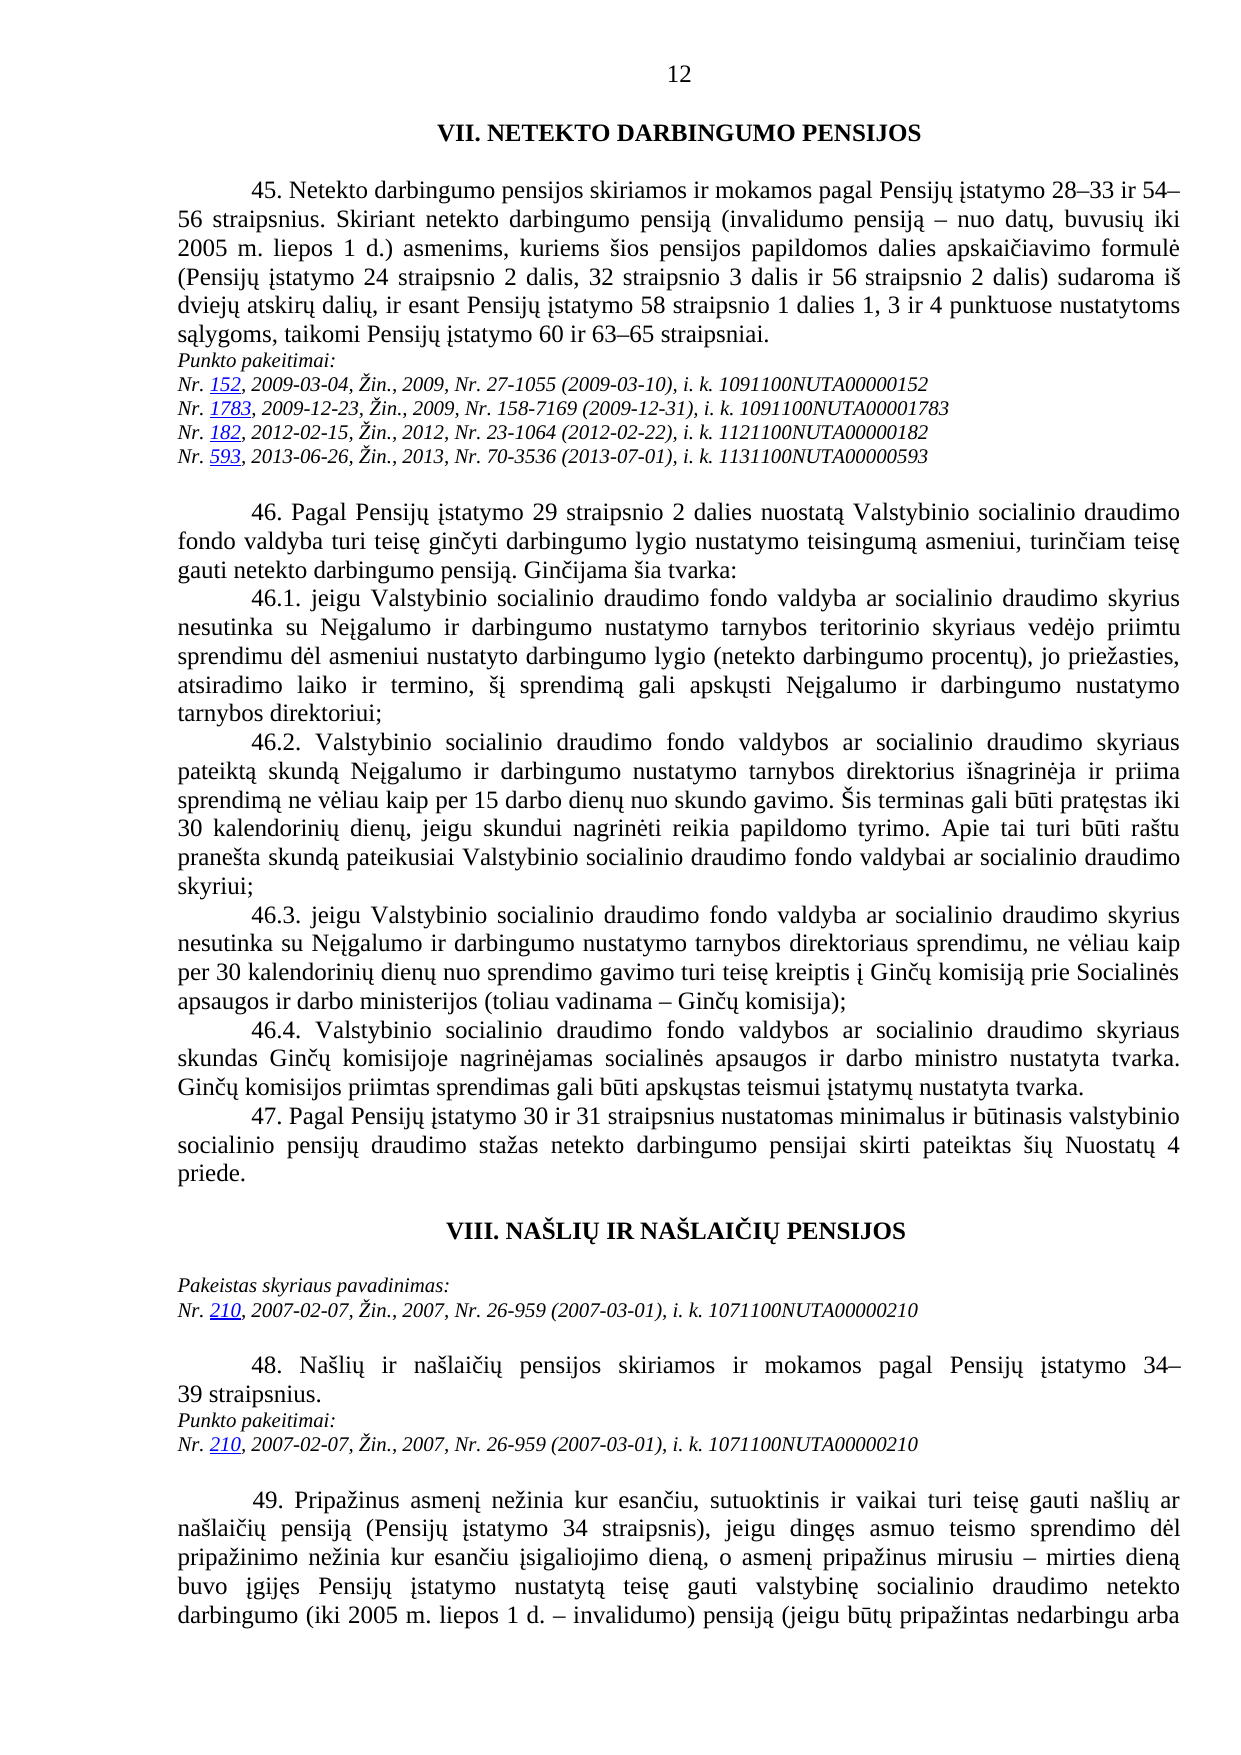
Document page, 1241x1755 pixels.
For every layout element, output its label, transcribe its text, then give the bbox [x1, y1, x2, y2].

text 46.3. jeigu Valstybinio socialinio draudimo fondo valdyba ar socialinio draudimo skyrius nesutinka su Neįgalumo ir darbingumo nustatymo tarnybos direktoriaus sprendimu, ne vėliau kaip per 30 kalendorinių dienų nuo sprendimo gavimo turi teisę kreiptis į Ginčų komisiją prie Socialinės apsaugos ir darbo ministerijos (toliau vadinama – Ginčų komisija); [177, 900, 1181, 1015]
text 46.4. Valstybinio socialinio draudimo fondo valdybos ar socialinio draudimo skyriaus skundas Ginčų komisijoje nagrinėjamas socialinės apsaugos ir darbo ministro nustatyta tvarka. Ginčų komisijos priimtas sprendimas gali būti apskųstas teismui įstatymų nustatyta tvarka. [177, 1015, 1181, 1101]
text Nr. 182, 2012-02-15, Žin., 2012, Nr. 23-1064 (2012-02-22), i. k. 1121100NUTA00000182 [177, 420, 1181, 444]
text Pakeistas skyriaus pavadinimas: [177, 1273, 1181, 1297]
text 46.1. jeigu Valstybinio socialinio draudimo fondo valdyba ar socialinio draudimo skyrius nesutinka su Neįgalumo ir darbingumo nustatymo tarnybos teritorinio skyriaus vedėjo priimtu sprendimu dėl asmeniui nustatyto darbingumo lygio (netekto darbingumo procentų), jo priežasties, atsiradimo laiko ir termino, šį sprendimą gali apskųsti Neįgalumo ir darbingumo nustatymo tarnybos direktoriui; [177, 583, 1181, 727]
text Nr. 210, 2007-02-07, Žin., 2007, Nr. 26-959 (2007-03-01), i. k. 1071100NUTA00000210 [177, 1297, 1181, 1322]
text 48. Našlių ir našlaičių pensijos skiriamos ir mokamos pagal Pensijų įstatymo 34–39 straipsnius. [177, 1350, 1181, 1408]
text Nr. 210, 2007-02-07, Žin., 2007, Nr. 26-959 (2007-03-01), i. k. 1071100NUTA00000210 [177, 1432, 1181, 1456]
text Nr. 593, 2013-06-26, Žin., 2013, Nr. 70-3536 (2013-07-01), i. k. 1131100NUTA00000593 [177, 444, 1181, 468]
text VIII. NAŠLIŲ IR NAŠLAIČIŲ PENSIJOS [177, 1216, 1181, 1245]
text Punkto pakeitimai: [177, 1408, 1181, 1432]
text Punkto pakeitimai: [177, 348, 1181, 372]
text Nr. 152, 2009-03-04, Žin., 2009, Nr. 27-1055 (2009-03-10), i. k. 1091100NUTA00000152 [177, 372, 1181, 396]
text 47. Pagal Pensijų įstatymo 30 ir 31 straipsnius nustatomas minimalus ir būtinasis valstybinio socialinio pensijų draudimo stažas netekto darbingumo pensijai skirti pateiktas šių Nuostatų 4 priede. [177, 1101, 1181, 1187]
text 46. Pagal Pensijų įstatymo 29 straipsnio 2 dalies nuostatą Valstybinio socialinio draudimo fondo valdyba turi teisę ginčyti darbingumo lygio nustatymo teisingumą asmeniui, turinčiam teisę gauti netekto darbingumo pensiją. Ginčijama šia tvarka: [177, 497, 1181, 583]
text 46.2. Valstybinio socialinio draudimo fondo valdybos ar socialinio draudimo skyriaus pateiktą skundą Neįgalumo ir darbingumo nustatymo tarnybos direktorius išnagrinėja ir priima sprendimą ne vėliau kaip per 15 darbo dienų nuo skundo gavimo. Šis terminas gali būti pratęstas iki 30 kalendorinių dienų, jeigu skundui nagrinėti reikia papildomo tyrimo. Apie tai turi būti raštu pranešta skundą pateikusiai Valstybinio socialinio draudimo fondo valdybai ar socialinio draudimo skyriui; [177, 727, 1181, 900]
text 45. Netekto darbingumo pensijos skiriamos ir mokamos pagal Pensijų įstatymo 28–33 ir 54–56 straipsnius. Skiriant netekto darbingumo pensiją (invalidumo pensiją – nuo datų, buvusių iki 2005 m. liepos 1 d.) asmenims, kuriems šios pensijos papildomos dalies apskaičiavimo formulė (Pensijų įstatymo 24 straipsnio 2 dalis, 32 straipsnio 3 dalis ir 56 straipsnio 2 dalis) sudaroma iš dviejų atskirų dalių, ir esant Pensijų įstatymo 58 straipsnio 1 dalies 1, 3 ir 4 punktuose nustatytoms sąlygoms, taikomi Pensijų įstatymo 60 ir 63–65 straipsniai. [177, 176, 1181, 348]
text 49. Pripažinus asmenį nežinia kur esančiu, sutuoktinis ir vaikai turi teisę gauti našlių ar našlaičių pensiją (Pensijų įstatymo 34 straipsnis), jeigu dingęs asmuo teismo sprendimo dėl pripažinimo nežinia kur esančiu įsigaliojimo dieną, o asmenį pripažinus mirusiu – mirties dieną buvo įgijęs Pensijų įstatymo nustatytą teisę gauti valstybinę socialinio draudimo netekto darbingumo (iki 2005 m. liepos 1 d. – invalidumo) pensiją (jeigu būtų pripažintas nedarbingu arba [177, 1485, 1181, 1628]
text Nr. 1783, 2009-12-23, Žin., 2009, Nr. 158-7169 (2009-12-31), i. k. 1091100NUTA00001783 [177, 396, 1181, 420]
text VII. NETEKTO DARBINGUMO PENSIJOS [177, 118, 1181, 147]
